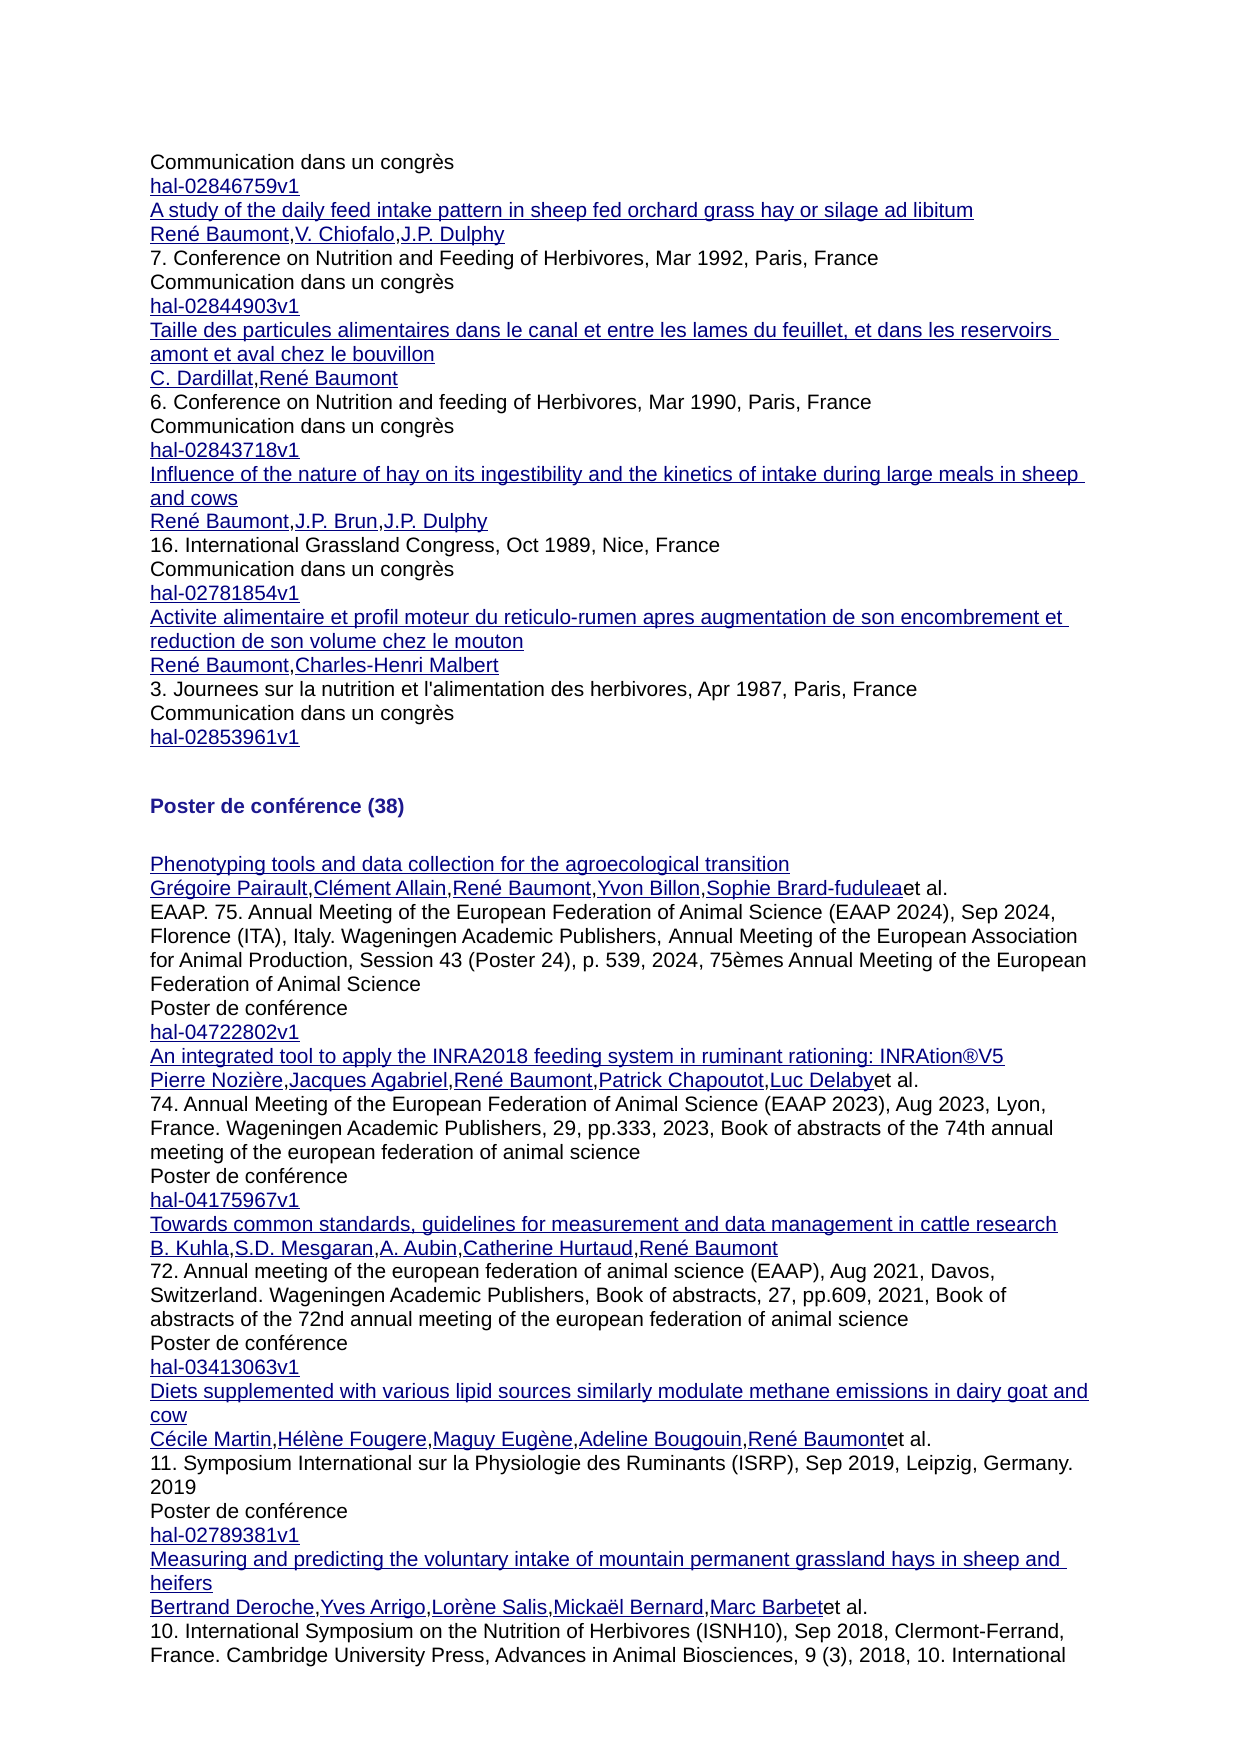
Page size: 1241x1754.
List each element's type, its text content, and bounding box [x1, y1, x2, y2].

table_cell Taille des particules alimentaires dans le canal et entre les lames du feuillet, et dans les reservoirs amont et aval chez le bouvillon C. Dardillat,René Baumont 6. Conference on Nutrition and feeding of Herbivores, Mar 1990, Paris, France Communication dans un congrès hal-02843718v1 [150, 318, 1090, 461]
table_cell Communication dans un congrès hal-02846759v1 [150, 150, 1090, 198]
table_header Phenotyping tools and data collection for the agroecological transition Grégoire Pairault,Clément Allain,René Baumont,Yvon Billon,Sophie Brard‐fuduleaet al. EAAP. 75. Annual Meeting of the European Federation of Animal Science (EAAP 2024), Sep 2024, Florence (ITA), Italy. Wageningen Academic Publishers, ​​Annual Meeting of the European Association for Animal Production, Session 43 (Poster 24), p. 539, 2024, 75èmes Annual Meeting of the European Federation of Animal Science Poster de conférence hal-04722802v1 [150, 852, 1090, 1044]
table_cell Activite alimentaire et profil moteur du reticulo-rumen apres augmentation de son encombrement et reduction de son volume chez le mouton René Baumont,Charles-Henri Malbert 3. Journees sur la nutrition et l'alimentation des herbivores, Apr 1987, Paris, France Communication dans un congrès hal-02853961v1 [150, 605, 1090, 749]
table_cell A study of the daily feed intake pattern in sheep fed orchard grass hay or silage ad libitum René Baumont,V. Chiofalo,J.P. Dulphy 7. Conference on Nutrition and Feeding of Herbivores, Mar 1992, Paris, France Communication dans un congrès hal-02844903v1 [150, 198, 1090, 318]
table_cell Influence of the nature of hay on its ingestibility and the kinetics of intake during large meals in sheep and cows René Baumont,J.P. Brun,J.P. Dulphy 16. International Grassland Congress, Oct 1989, Nice, France Communication dans un congrès hal-02781854v1 [150, 461, 1090, 605]
table_cell Towards common standards, guidelines for measurement and data management in cattle research B. Kuhla,S.D. Mesgaran,A. Aubin,Catherine Hurtaud,René Baumont 72. Annual meeting of the european federation of animal science (EAAP), Aug 2021, Davos, Switzerland. Wageningen Academic Publishers, Book of abstracts, 27, pp.609, 2021, Book of abstracts of the 72nd annual meeting of the european federation of animal science Poster de conférence hal-03413063v1 [150, 1211, 1090, 1379]
table_cell An integrated tool to apply the INRA2018 feeding system in ruminant rationing: INRAtion®V5 Pierre Nozière,Jacques Agabriel,René Baumont,Patrick Chapoutot,Luc Delabyet al. 74. Annual Meeting of the European Federation of Animal Science (EAAP 2023), Aug 2023, Lyon, France. Wageningen Academic Publishers, 29, pp.333, 2023, Book of abstracts of the 74th annual meeting of the european federation of animal science Poster de conférence hal-04175967v1 [150, 1044, 1090, 1211]
subtitle Poster de conférence (38) [150, 794, 1090, 818]
table_cell Diets supplemented with various lipid sources similarly modulate methane emissions in dairy goat and cow Cécile Martin,Hélène Fougere,Maguy Eugène,Adeline Bougouin,René Baumontet al. 11. Symposium International sur la Physiologie des Ruminants (ISRP), Sep 2019, Leipzig, Germany. 2019 Poster de conférence hal-02789381v1 [150, 1379, 1090, 1547]
table_cell Measuring and predicting the voluntary intake of mountain permanent grassland hays in sheep and heifers Bertrand Deroche,Yves Arrigo,Lorène Salis,Mickaël Bernard,Marc Barbetet al. 10. International Symposium on the Nutrition of Herbivores (ISNH10), Sep 2018, Clermont-Ferrand, France. Cambridge University Press, Advances in Animal Biosciences, 9 (3), 2018, 10. International [150, 1547, 1090, 1667]
